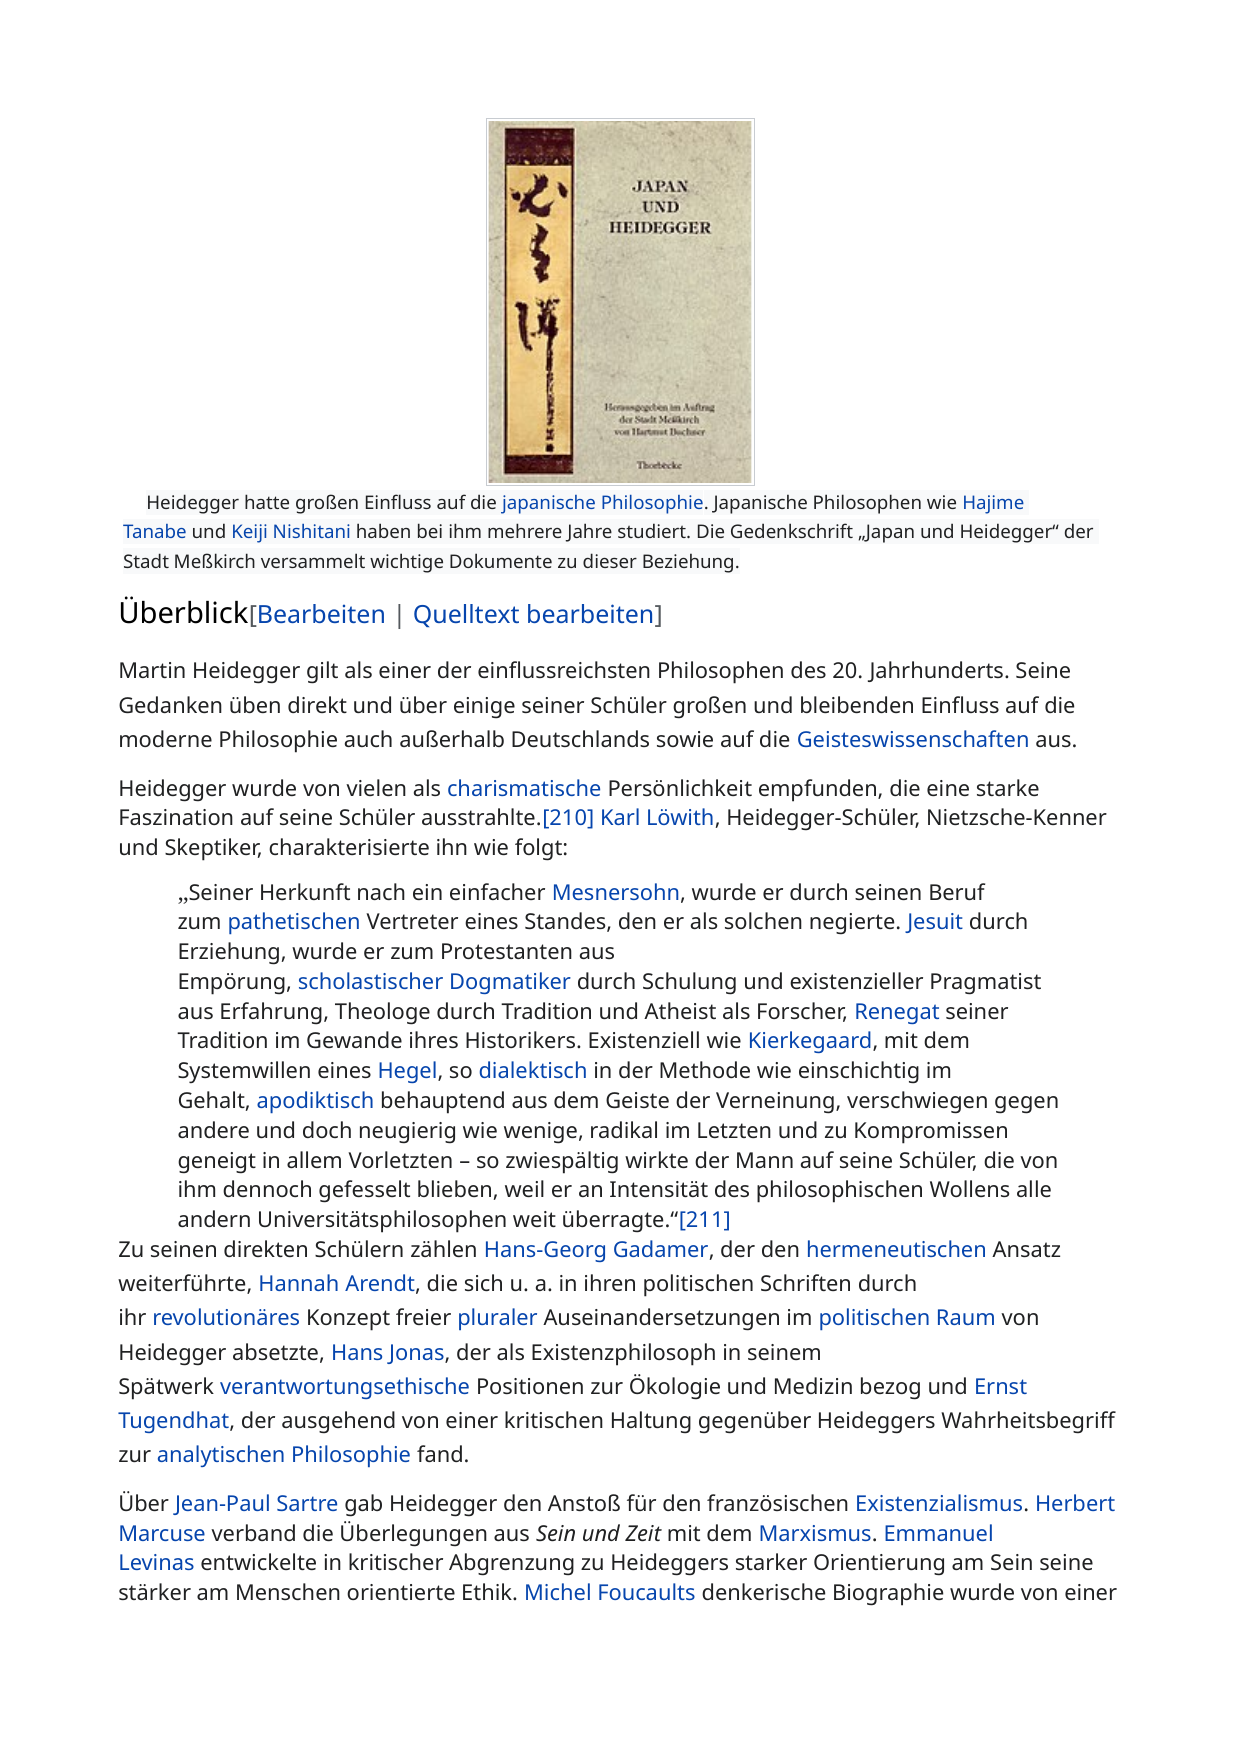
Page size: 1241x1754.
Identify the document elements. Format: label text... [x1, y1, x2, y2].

text Martin Heidegger gilt als einer der einflussreichsten Philosophen des 20. Jahrhunderts. Seine Gedanken üben direkt und über einige seiner Schüler großen und bleibenden Einfluss auf die moderne Philosophie auch außerhalb Deutschlands sowie auf die Geisteswissenschaften aus. [118, 655, 1122, 753]
text „Seiner Herkunft nach ein einfacher Mesnersohn, wurde er durch seinen Beruf zum pathetischen Vertreter eines Standes, den er als solchen negierte. Jesuit durch Erziehung, wurde er zum Protestanten aus Empörung, scholastischer Dogmatiker durch Schulung und existenzieller Pragmatist aus Erfahrung, Theologe durch Tradition und Atheist als Forscher, Renegat seiner Tradition im Gewande ihres Historikers. Existenziell wie Kierkegaard, mit dem Systemwillen eines Hegel, so dialektisch in der Methode wie einschichtig im Gehalt, apodiktisch behauptend aus dem Geiste der Verneinung, verschwiegen gegen andere und doch neugierig wie wenige, radikal im Letzten und zu Kompromissen geneigt in allem Vorletzten – so zwiespältig wirkte der Mann auf seine Schüler, die von ihm dennoch gefesselt blieben, weil er an Intensität des philosophischen Wollens alle andern Universitätsphilosophen weit überragte.“[211] [177, 876, 1063, 1234]
subtitle Überblick[Bearbeiten | Quelltext bearbeiten] [118, 592, 1122, 632]
text Zu seinen direkten Schülern zählen Hans-Georg Gadamer, der den hermeneutischen Ansatz weiterführte, Hannah Arendt, die sich u. a. in ihren politischen Schriften durch ihr revolutionäres Konzept freier pluraler Auseinandersetzungen im politischen Raum von Heidegger absetzte, Hans Jonas, der als Existenzphilosoph in seinem Spätwerk verantwortungsethische Positionen zur Ökologie und Medizin bezog und Ernst Tugendhat, der ausgehend von einer kritischen Haltung gegenüber Heideggers Wahrheitsbegriff zur analytischen Philosophie fand. [118, 1234, 1122, 1469]
text Über Jean-Paul Sartre gab Heidegger den Anstoß für den französischen Existenzialismus. Herbert Marcuse verband die Überlegungen aus Sein und Zeit mit dem Marxismus. Emmanuel Levinas entwickelte in kritischer Abgrenzung zu Heideggers starker Orientierung am Sein seine stärker am Menschen orientierte Ethik. Michel Foucaults denkerische Biographie wurde von einer [118, 1488, 1122, 1607]
text Heidegger wurde von vielen als charismatische Persönlichkeit empfunden, die eine starke Faszination auf seine Schüler ausstrahlte.[210] Karl Löwith, Heidegger-Schüler, Nietzsche-Kenner und Skeptiker, charakterisierte ihn wie folgt: [118, 772, 1122, 862]
text Heidegger hatte großen Einfluss auf die japanische Philosophie. Japanische Philosophen wie Hajime Tanabe und Keiji Nishitani haben bei ihm mehrere Jahre studiert. Die Gedenkschrift „Japan und Heidegger“ der Stadt Meßkirch versammelt wichtige Dokumente zu dieser Beziehung. [123, 489, 1122, 574]
picture [488, 121, 752, 483]
